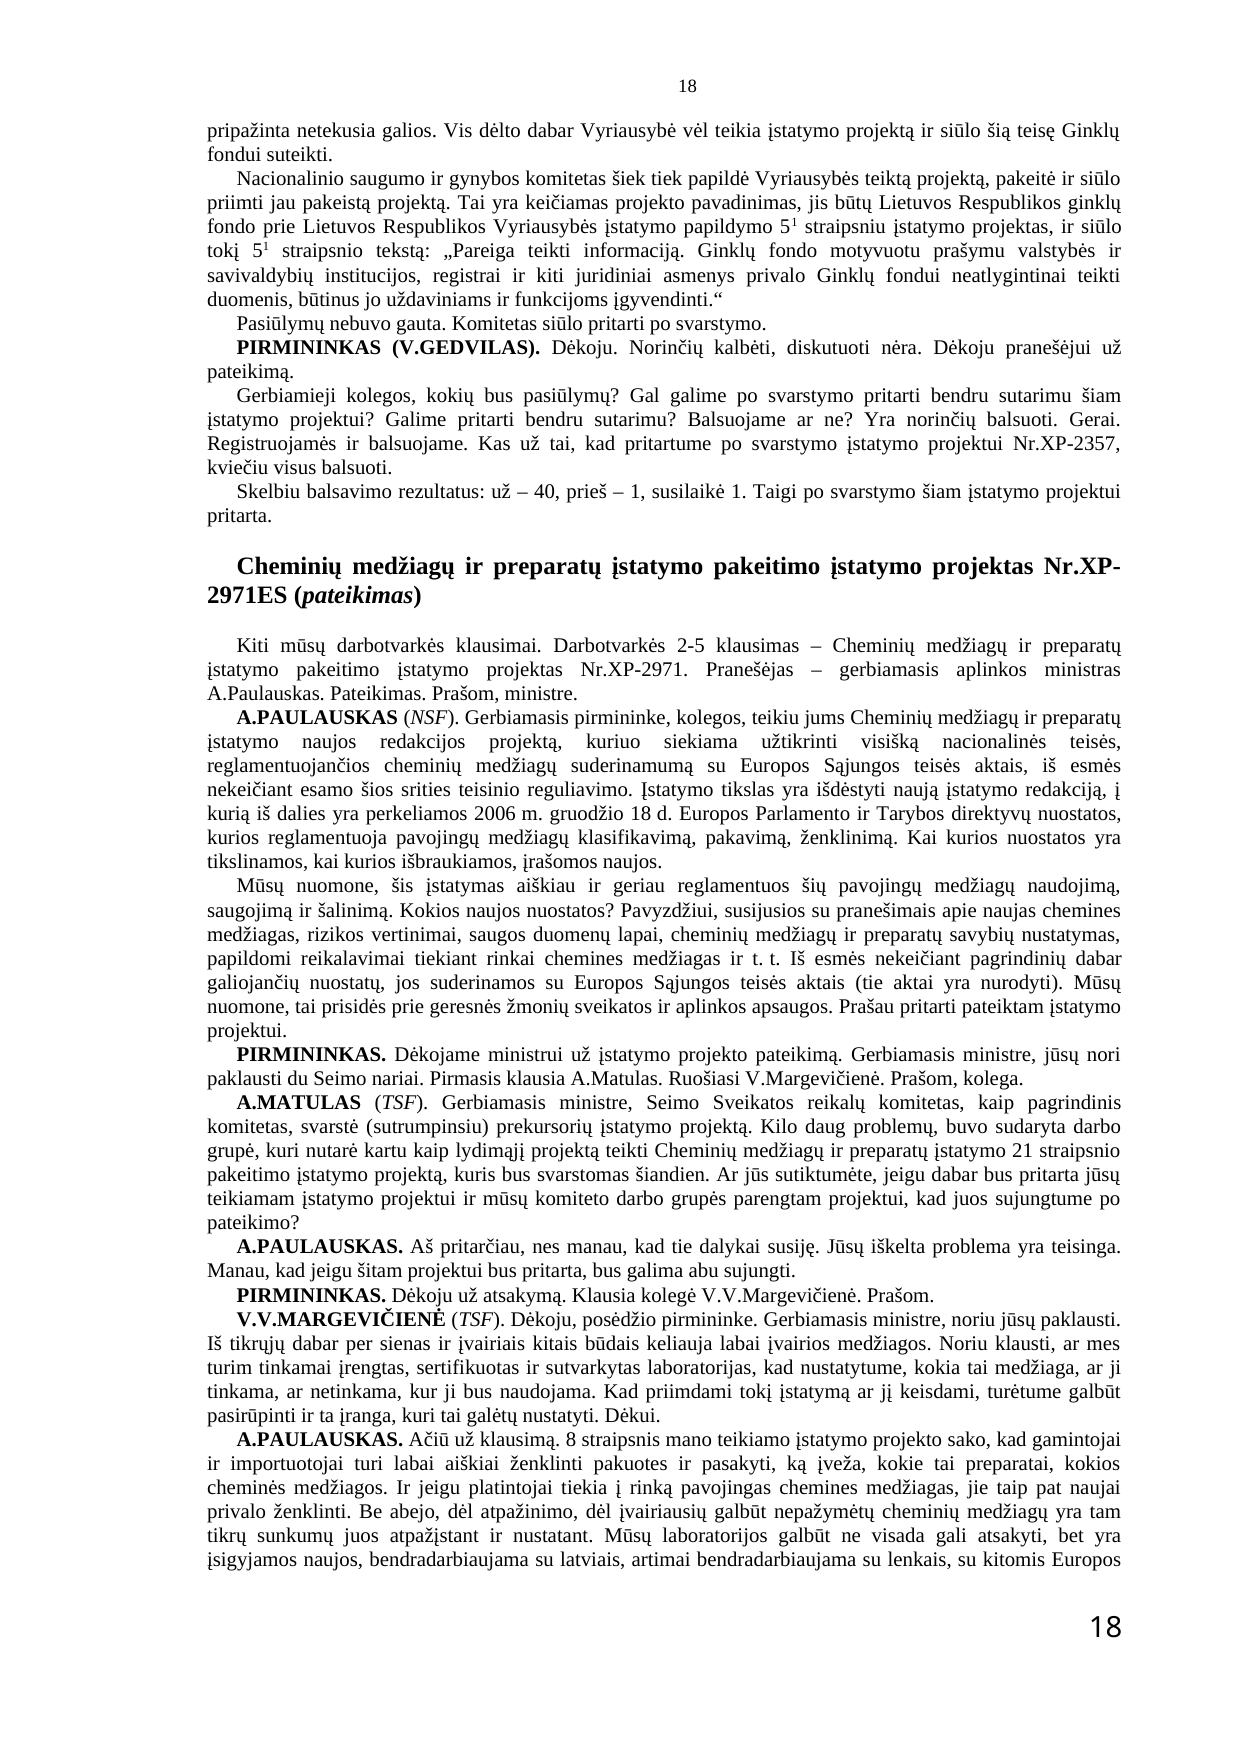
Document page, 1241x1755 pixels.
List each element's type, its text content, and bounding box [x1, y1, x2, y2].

text PIRMININKAS (V.GEDVILAS). Dėkoju. Norinčių kalbėti, diskutuoti nėra. Dėkoju pranešėjui už pateikimą. [207, 335, 1122, 383]
text PIRMININKAS. Dėkoju už atsakymą. Klausia kolegė V.V.Margevičienė. Prašom. [207, 1282, 1122, 1307]
text Pasiūlymų nebuvo gauta. Komitetas siūlo pritarti po svarstymo. [207, 311, 1122, 335]
text Skelbiu balsavimo rezultatus: už – 40, prieš – 1, susilaikė 1. Taigi po svarstymo šiam įstatymo projektui pritarta. [207, 479, 1122, 527]
text V.V.MARGEVIČIENĖ (TSF). Dėkoju, posėdžio pirmininke. Gerbiamasis ministre, noriu jūsų paklausti. Iš tikrųjų dabar per sienas ir įvairiais kitais būdais keliauja labai įvairios medžiagos. Noriu klausti, ar mes turim tinkamai įrengtas, sertifikuotas ir sutvarkytas laboratorijas, kad nustatytume, kokia tai medžiaga, ar ji tinkama, ar netinkama, kur ji bus naudojama. Kad priimdami tokį įstatymą ar jį keisdami, turėtume galbūt pasirūpinti ir ta įranga, kuri tai galėtų nustatyti. Dėkui. [207, 1307, 1122, 1427]
text A.PAULAUSKAS. Aš pritarčiau, nes manau, kad tie dalykai susiję. Jūsų iškelta problema yra teisinga. Manau, kad jeigu šitam projektui bus pritarta, bus galima abu sujungti. [207, 1234, 1122, 1282]
text Mūsų nuomone, šis įstatymas aiškiau ir geriau reglamentuos šių pavojingų medžiagų naudojimą, saugojimą ir šalinimą. Kokios naujos nuostatos? Pavyzdžiui, susijusios su pranešimais apie naujas chemines medžiagas, rizikos vertinimai, saugos duomenų lapai, cheminių medžiagų ir preparatų savybių nustatymas, papildomi reikalavimai tiekiant rinkai chemines medžiagas ir t. t. Iš esmės nekeičiant pagrindinių dabar galiojančių nuostatų, jos suderinamos su Europos Sąjungos teisės aktais (tie aktai yra nurodyti). Mūsų nuomone, tai prisidės prie geresnės žmonių sveikatos ir aplinkos apsaugos. Prašau pritarti pateiktam įstatymo projektui. [207, 873, 1122, 1042]
text Gerbiamieji kolegos, kokių bus pasiūlymų? Gal galime po svarstymo pritarti bendru sutarimu šiam įstatymo projektui? Galime pritarti bendru sutarimu? Balsuojame ar ne? Yra norinčių balsuoti. Gerai. Registruojamės ir balsuojame. Kas už tai, kad pritartume po svarstymo įstatymo projektui Nr.XP-2357, kviečiu visus balsuoti. [207, 383, 1122, 479]
text A.MATULAS (TSF). Gerbiamasis ministre, Seimo Sveikatos reikalų komitetas, kaip pagrindinis komitetas, svarstė (sutrumpinsiu) prekursorių įstatymo projektą. Kilo daug problemų, buvo sudaryta darbo grupė, kuri nutarė kartu kaip lydimąjį projektą teikti Cheminių medžiagų ir preparatų įstatymo 21 straipsnio pakeitimo įstatymo projektą, kuris bus svarstomas šiandien. Ar jūs sutiktumėte, jeigu dabar bus pritarta jūsų teikiamam įstatymo projektui ir mūsų komiteto darbo grupės parengtam projektui, kad juos sujungtume po pateikimo? [207, 1090, 1122, 1234]
text pripažinta netekusia galios. Vis dėlto dabar Vyriausybė vėl teikia įstatymo projektą ir siūlo šią teisę Ginklų fondui suteikti. [207, 118, 1122, 166]
text A.PAULAUSKAS (NSF). Gerbiamasis pirmininke, kolegos, teikiu jums Cheminių medžiagų ir preparatų įstatymo naujos redakcijos projektą, kuriuo siekiama užtikrinti visišką nacionalinės teisės, reglamentuojančios cheminių medžiagų suderinamumą su Europos Sąjungos teisės aktais, iš esmės nekeičiant esamo šios srities teisinio reguliavimo. Įstatymo tikslas yra išdėstyti naują įstatymo redakciją, į kurią iš dalies yra perkeliamos 2006 m. gruodžio 18 d. Europos Parlamento ir Tarybos direktyvų nuostatos, kurios reglamentuoja pavojingų medžiagų klasifikavimą, pakavimą, ženklinimą. Kai kurios nuostatos yra tikslinamos, kai kurios išbraukiamos, įrašomos naujos. [207, 705, 1122, 873]
text A.PAULAUSKAS. Ačiū už klausimą. 8 straipsnis mano teikiamo įstatymo projekto sako, kad gamintojai ir importuotojai turi labai aiškiai ženklinti pakuotes ir pasakyti, ką įveža, kokie tai preparatai, kokios cheminės medžiagos. Ir jeigu platintojai tiekia į rinką pavojingas chemines medžiagas, jie taip pat naujai privalo ženklinti. Be abejo, dėl atpažinimo, dėl įvairiausių galbūt nepažymėtų cheminių medžiagų yra tam tikrų sunkumų juos atpažįstant ir nustatant. Mūsų laboratorijos galbūt ne visada gali atsakyti, bet yra įsigyjamos naujos, bendradarbiaujama su latviais, artimai bendradarbiaujama su lenkais, su kitomis Europos [207, 1427, 1122, 1571]
text Cheminių medžiagų ir preparatų įstatymo pakeitimo įstatymo projektas Nr.XP-2971ES (pateikimas) [207, 551, 1122, 609]
text Kiti mūsų darbotvarkės klausimai. Darbotvarkės 2-5 klausimas – Cheminių medžiagų ir preparatų įstatymo pakeitimo įstatymo projektas Nr.XP-2971. Pranešėjas – gerbiamasis aplinkos ministras A.Paulauskas. Pateikimas. Prašom, ministre. [207, 633, 1122, 705]
text PIRMININKAS. Dėkojame ministrui už įstatymo projekto pateikimą. Gerbiamasis ministre, jūsų nori paklausti du Seimo nariai. Pirmasis klausia A.Matulas. Ruošiasi V.Margevičienė. Prašom, kolega. [207, 1042, 1122, 1090]
text Nacionalinio saugumo ir gynybos komitetas šiek tiek papildė Vyriausybės teiktą projektą, pakeitė ir siūlo priimti jau pakeistą projektą. Tai yra keičiamas projekto pavadinimas, jis būtų Lietuvos Respublikos ginklų fondo prie Lietuvos Respublikos Vyriausybės įstatymo papildymo 51 straipsniu įstatymo projektas, ir siūlo tokį 51 straipsnio tekstą: „Pareiga teikti informaciją. Ginklų fondo motyvuotu prašymu valstybės ir savivaldybių institucijos, registrai ir kiti juridiniai asmenys privalo Ginklų fondui neatlygintinai teikti duomenis, būtinus jo uždaviniams ir funkcijoms įgyvendinti.“ [207, 166, 1122, 311]
